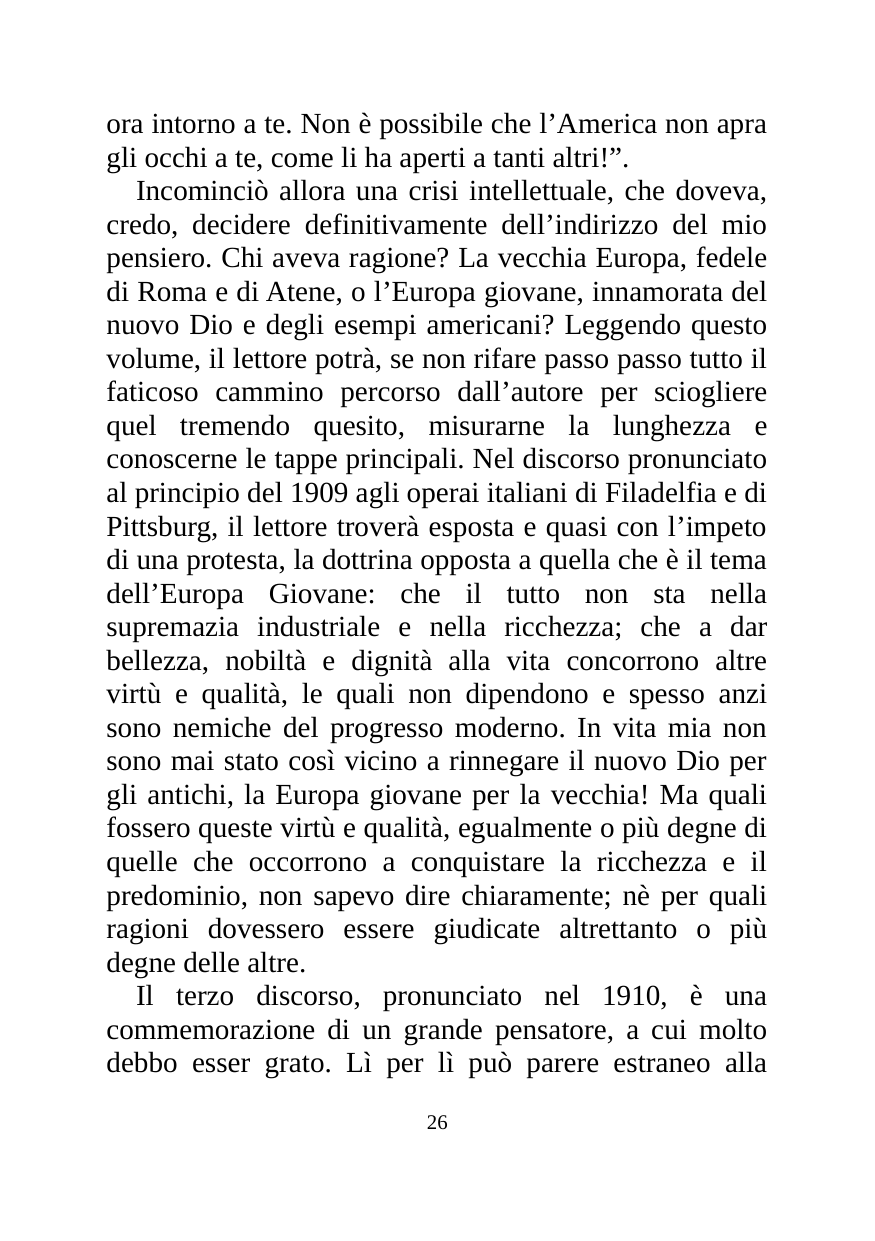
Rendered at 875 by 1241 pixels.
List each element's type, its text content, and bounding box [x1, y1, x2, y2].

text Il terzo discorso, pronunciato nel 1910, è una commemorazione di un grande pensatore, a cui molto debbo esser grato. Lì per lì può parere estraneo alla [106, 978, 768, 1079]
text ora intorno a te. Non è possibile che l’America non apra gli occhi a te, come li ha aperti a tanti altri!”. [106, 106, 768, 173]
text Incominciò allora una crisi intellettuale, che doveva, credo, decidere definitivamente dell’indirizzo del mio pensiero. Chi aveva ragione? La vecchia Europa, fedele di Roma e di Atene, o l’Europa giovane, innamorata del nuovo Dio e degli esempi americani? Leggendo questo volume, il lettore potrà, se non rifare passo passo tutto il faticoso cammino percorso dall’autore per sciogliere quel tremendo quesito, misurarne la lunghezza e conoscerne le tappe principali. Nel discorso pronunciato al principio del 1909 agli operai italiani di Filadelfia e di Pittsburg, il lettore troverà esposta e quasi con l’impeto di una protesta, la dottrina opposta a quella che è il tema dell’Europa Giovane: che il tutto non sta nella supremazia industriale e nella ricchezza; che a dar bellezza, nobiltà e dignità alla vita concorrono altre virtù e qualità, le quali non dipendono e spesso anzi sono nemiche del progresso moderno. In vita mia non sono mai stato così vicino a rinnegare il nuovo Dio per gli antichi, la Europa giovane per la vecchia! Ma quali fossero queste virtù e qualità, egualmente o più degne di quelle che occorrono a conquistare la ricchezza e il predominio, non sapevo dire chiaramente; nè per quali ragioni dovessero essere giudicate altrettanto o più degne delle altre. [106, 173, 768, 978]
